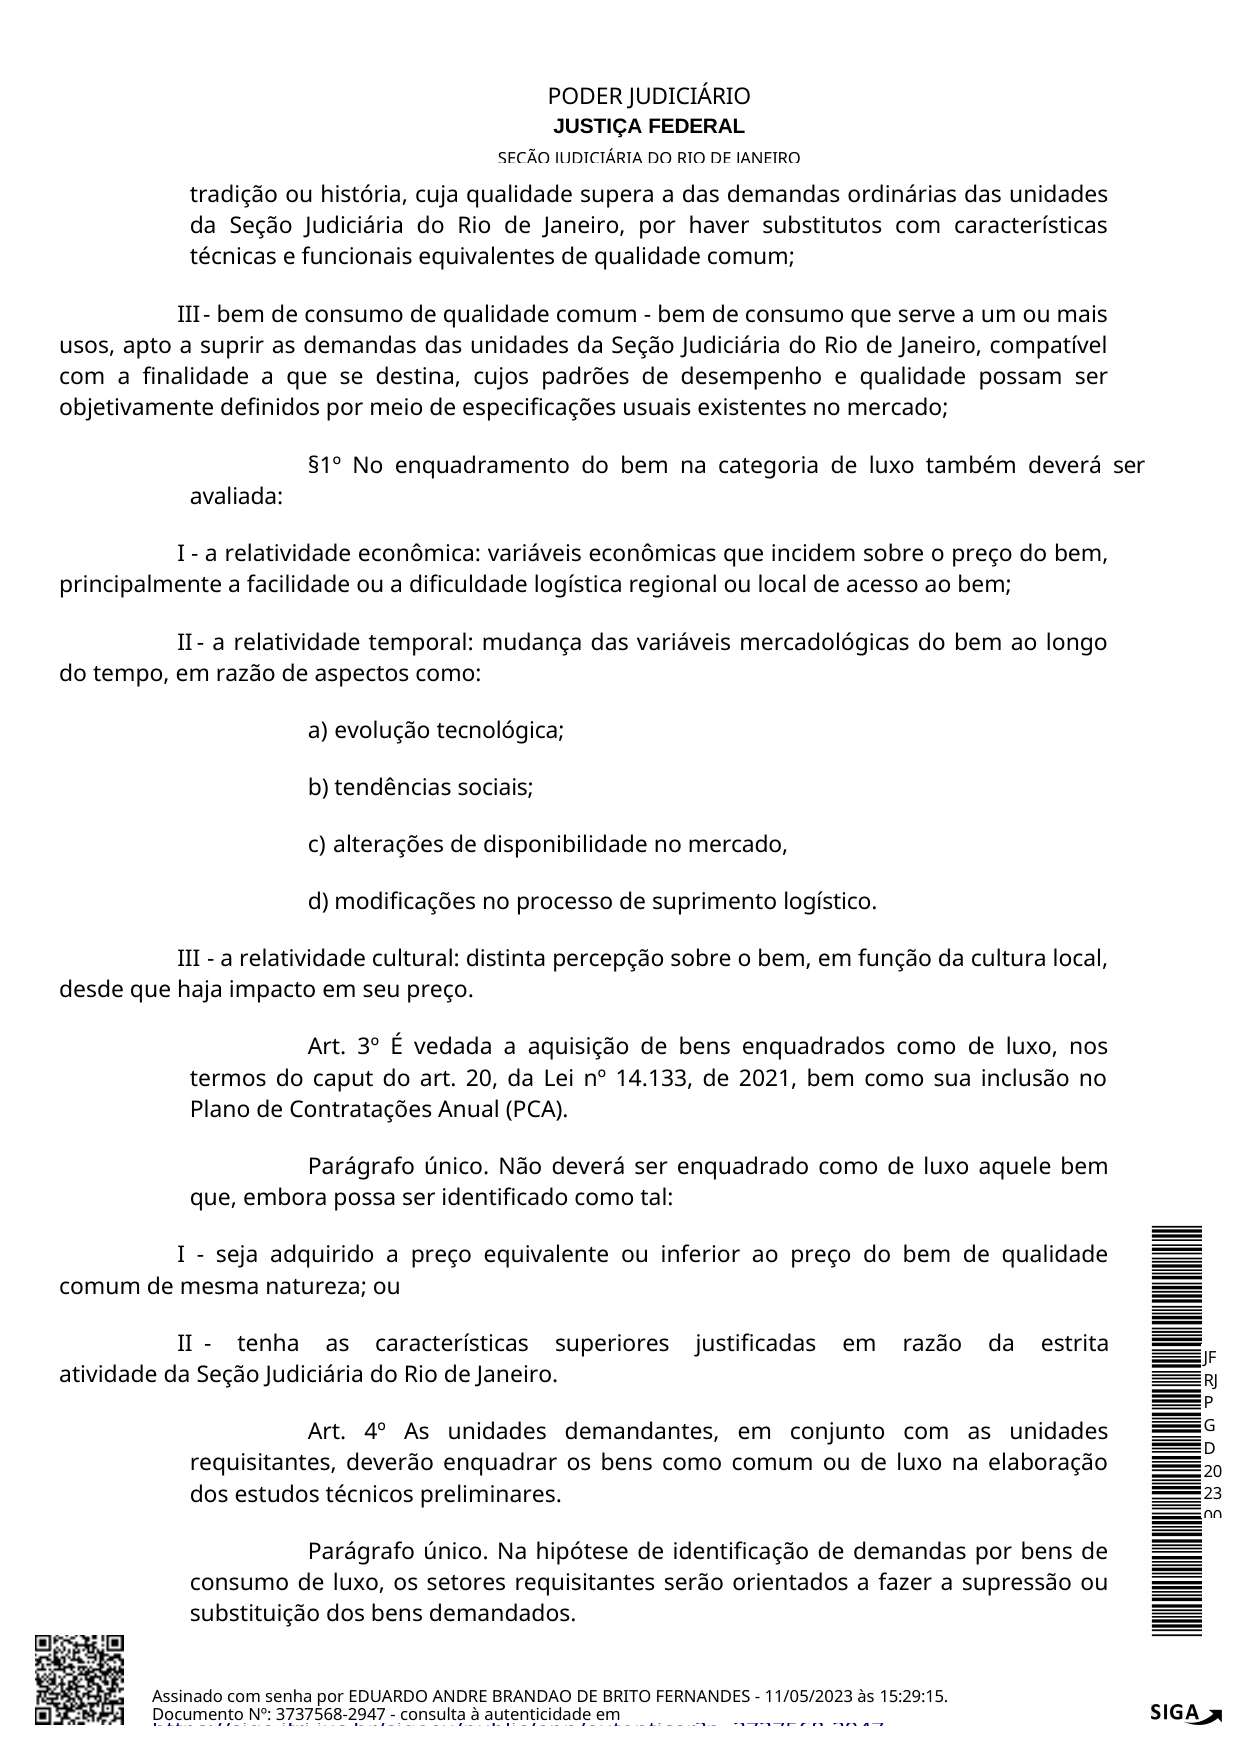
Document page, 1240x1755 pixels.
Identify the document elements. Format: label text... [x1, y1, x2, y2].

text avaliada: [189, 480, 1181, 511]
text tradição ou história, cuja qualidade supera a das demandas ordinárias das unidades da Seção Judiciária do Rio de Janeiro, por haver substitutos com características técnicas e funcionais equivalentes de qualidade comum; [189, 178, 1109, 272]
list alterações de disponibilidade no mercado, [308, 828, 1181, 859]
list - a relatividade temporal: mudança das variáveis mercadológicas do bem ao longo do tempo, em razão de aspectos como: [59, 626, 1109, 688]
list - a relatividade econômica: variáveis econômicas que incidem sobre o preço do bem, principalmente a facilidade ou a dificuldade logística regional ou local de acesso ao bem; [59, 537, 1109, 600]
text JFRJPGD202300005A [1203, 1346, 1224, 1518]
list - bem de consumo de qualidade comum - bem de consumo que serve a um ou mais usos, apto a suprir as demandas das unidades da Seção Judiciária do Rio de Janeiro, compatível com a finalidade a que se destina, cujos padrões de desempenho e qualidade possam ser objetivamente definidos por meio de especificações usuais existentes no mercado; [59, 298, 1109, 423]
list tendências sociais; [308, 771, 1181, 802]
list - a relatividade cultural: distinta percepção sobre o bem, em função da cultura local, desde que haja impacto em seu preço. [59, 942, 1109, 1004]
text §1º No enquadramento do bem na categoria de luxo também deverá ser [308, 449, 1181, 480]
list - seja adquirido a preço equivalente ou inferior ao preço do bem de qualidade comum de mesma natureza; ou [59, 1238, 1109, 1301]
list - tenha as características superiores justificadas em razão da estrita atividade da Seção Judiciária do Rio de Janeiro. [59, 1327, 1109, 1389]
list evolução tecnológica; [308, 714, 1181, 745]
text Parágrafo único. Não deverá ser enquadrado como de luxo aquele bem que, embora possa ser identificado como tal: [189, 1150, 1109, 1212]
text Parágrafo único. Na hipótese de identificação de demandas por bens de consumo de luxo, os setores requisitantes serão orientados a fazer a supressão ou substituição dos bens demandados. [189, 1535, 1109, 1628]
list modificações no processo de suprimento logístico. [308, 885, 1181, 916]
text Art. 4º As unidades demandantes, em conjunto com as unidades requisitantes, deverão enquadrar os bens como comum ou de luxo na elaboração dos estudos técnicos preliminares. [189, 1415, 1109, 1509]
text Art. 3º É vedada a aquisição de bens enquadrados como de luxo, nos termos do caput do art. 20, da Lei nº 14.133, de 2021, bem como sua inclusão no Plano de Contratações Anual (PCA). [189, 1030, 1109, 1124]
